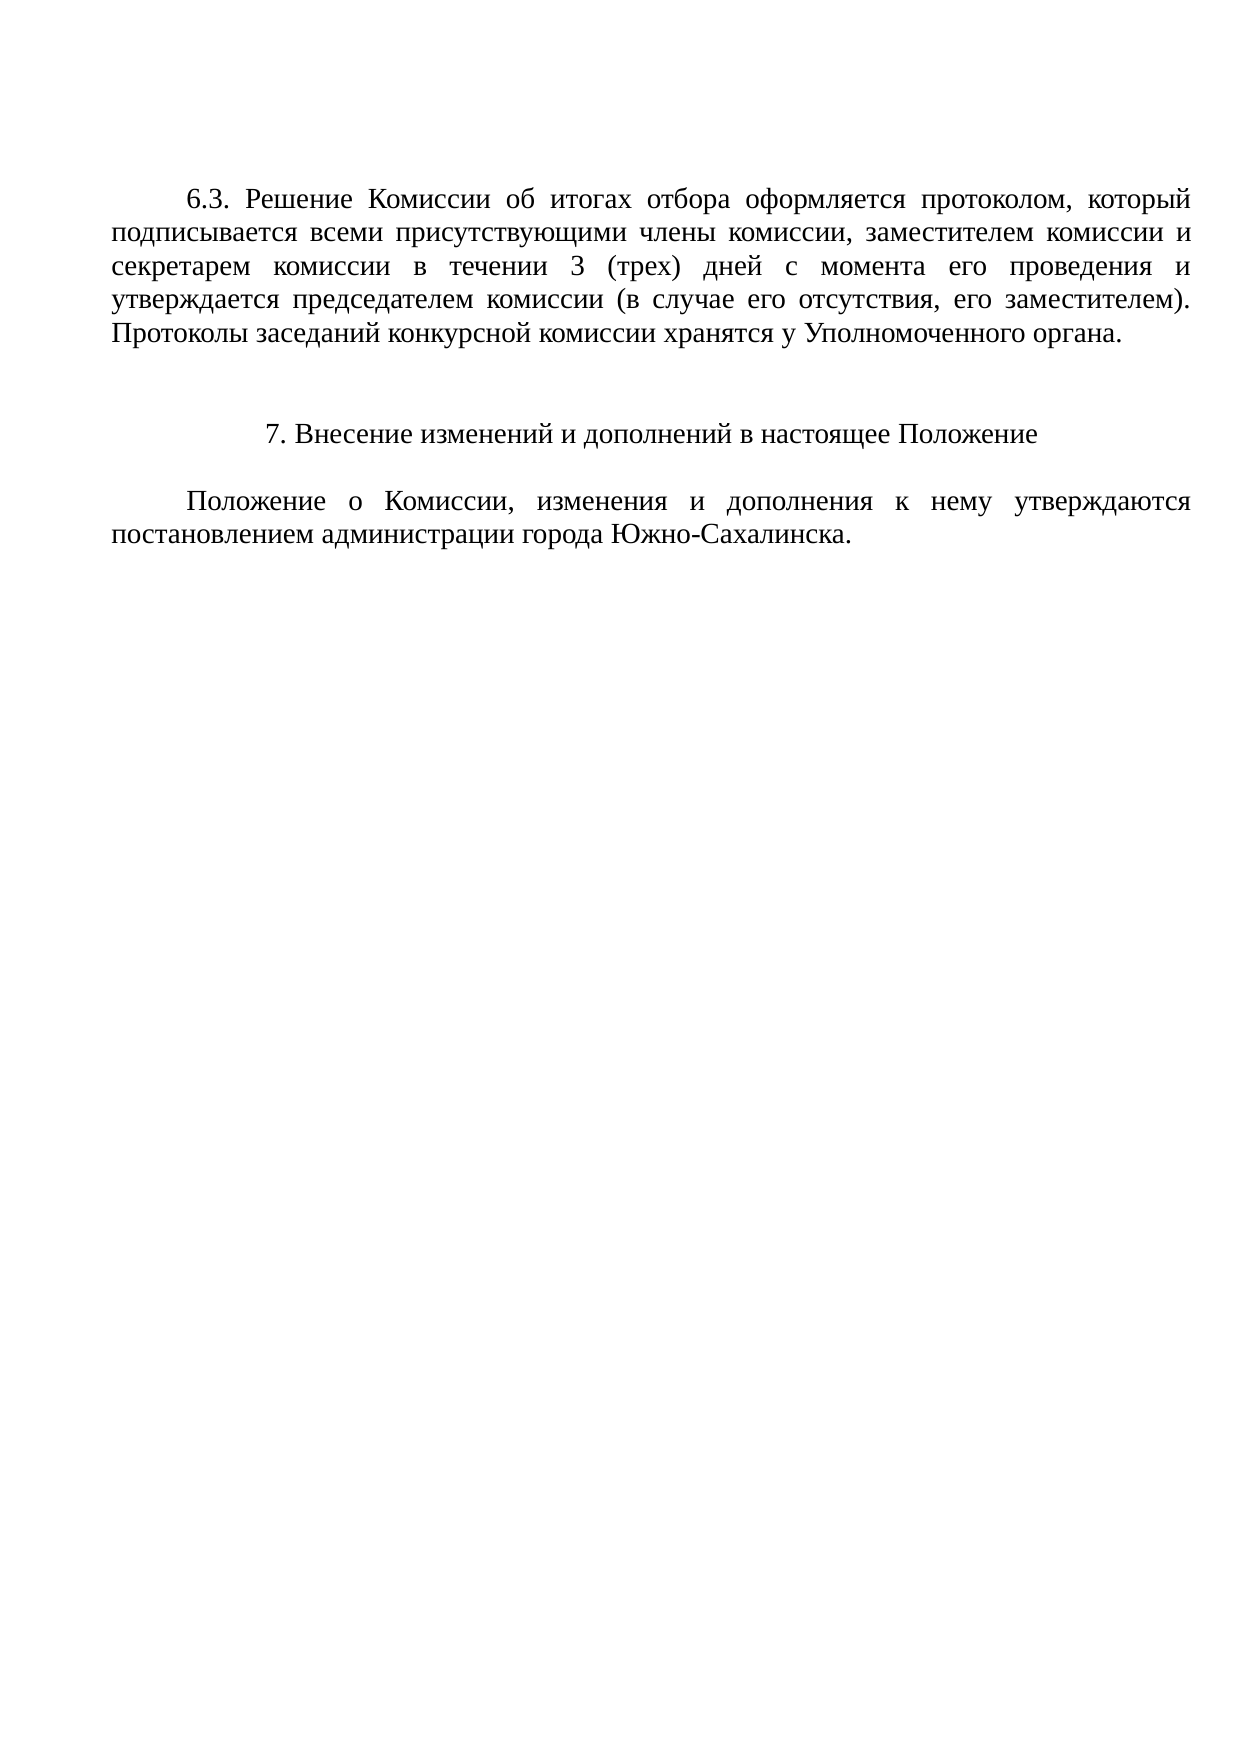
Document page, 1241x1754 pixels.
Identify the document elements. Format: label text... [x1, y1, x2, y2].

text Положение о Комиссии, изменения и дополнения к нему утверждаются постановлением администрации города Южно-Сахалинска. [111, 483, 1192, 550]
subtitle 7. Внесение изменений и дополнений в настоящее Положение [111, 416, 1192, 449]
text 6.3. Решение Комиссии об итогах отбора оформляется протоколом, который подписывается всеми присутствующими члены комиссии, заместителем комиссии и секретарем комиссии в течении 3 (трех) дней с момента его проведения и утверждается председателем комиссии (в случае его отсутствия, его заместителем). Протоколы заседаний конкурсной комиссии хранятся у Уполномоченного органа. [111, 181, 1192, 349]
